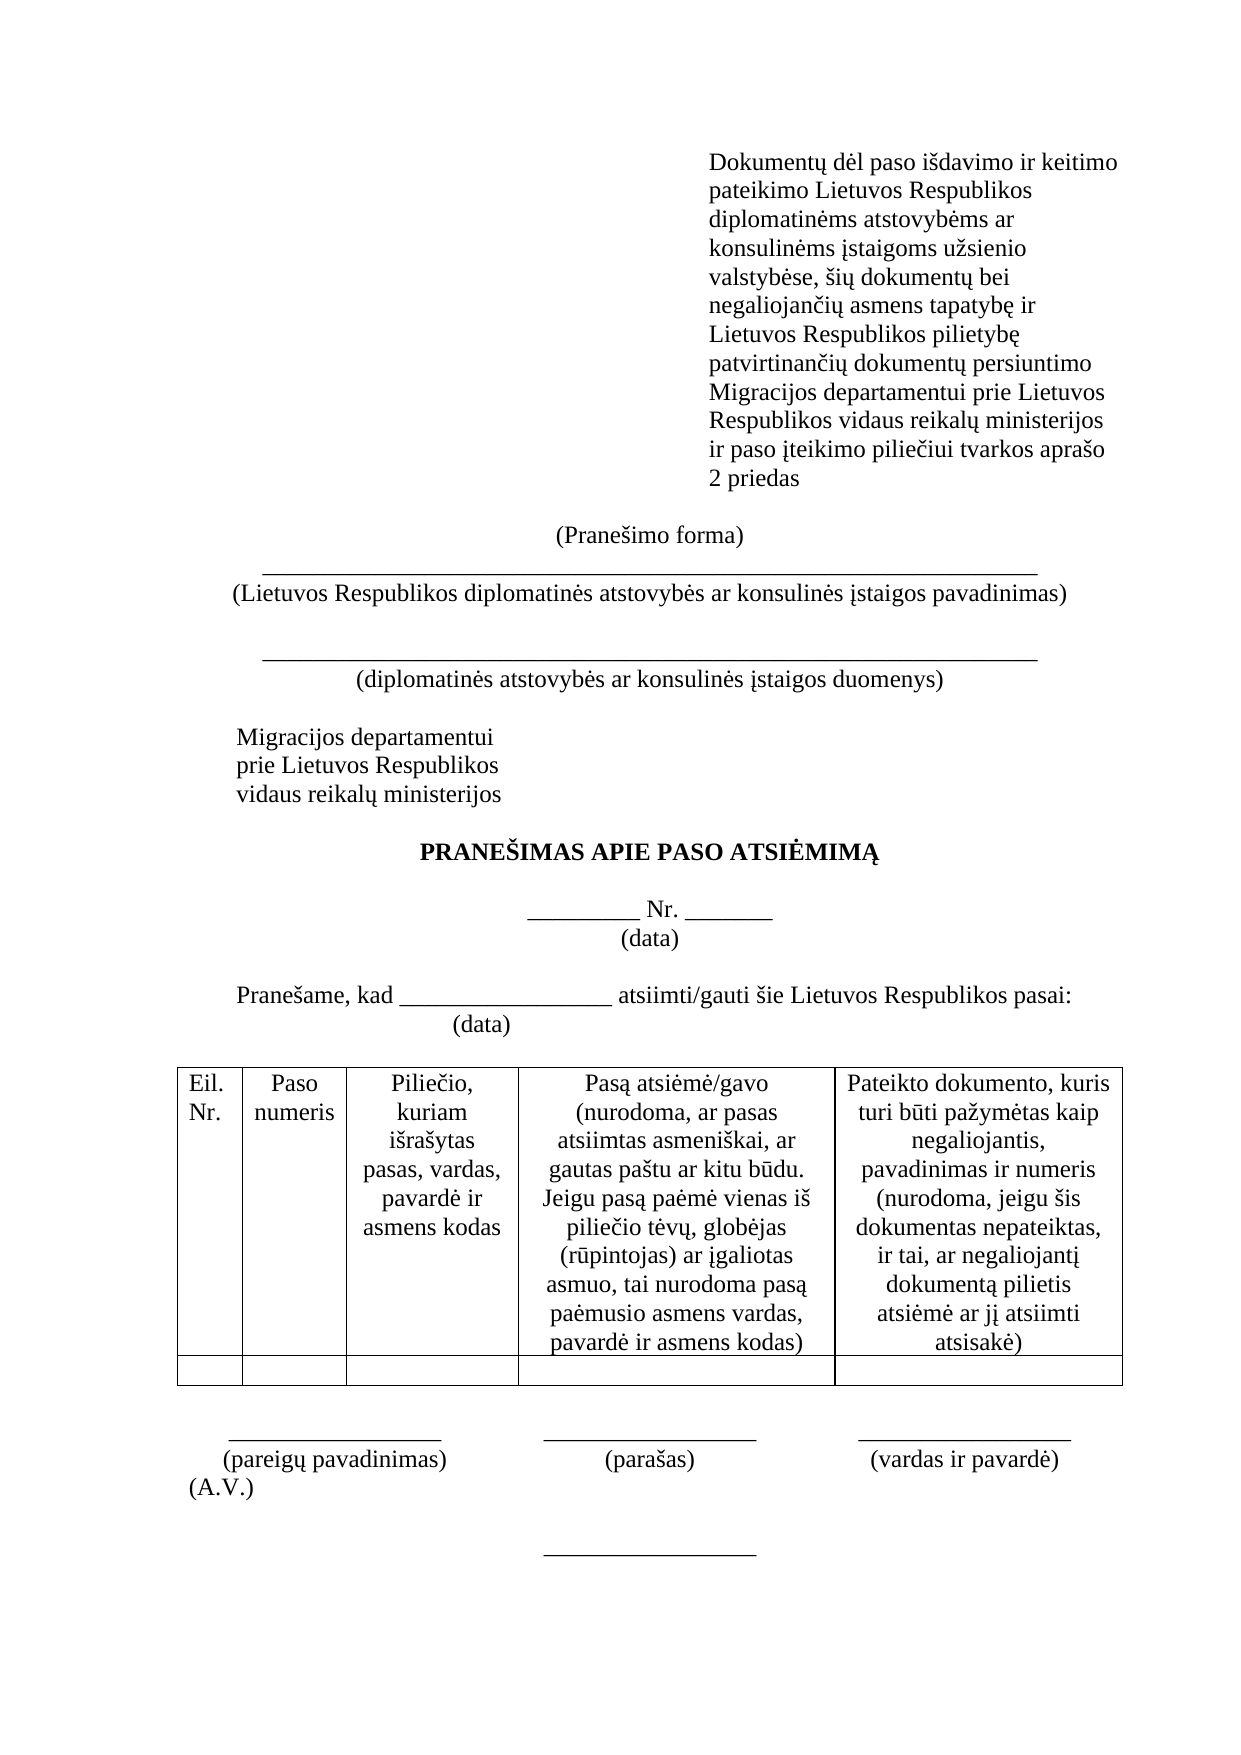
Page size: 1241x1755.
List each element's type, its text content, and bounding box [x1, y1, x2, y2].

table_header Paso numeris [243, 1068, 346, 1355]
table_cell [519, 1356, 834, 1385]
text (data) [177, 1009, 1122, 1038]
text Migracijos departamentui prie Lietuvos [177, 377, 1122, 406]
table_header Eil. Nr. [178, 1068, 242, 1355]
text 2 priedas [177, 463, 1122, 492]
table_header _________________ (pareigų pavadinimas) (A.V.) [177, 1415, 492, 1501]
text konsulinėms įstaigoms užsienio [177, 233, 1122, 262]
text (data) [177, 923, 1122, 952]
text (Lietuvos Respublikos diplomatinės atstovybės ar konsulinės įstaigos pavadinimas) [177, 578, 1122, 607]
table_header Pateikto dokumento, kuris turi būti pažymėtas kaip negaliojantis, pavadinimas ir numeris (nurodoma, jeigu šis dokumentas nepateiktas, ir tai, ar negaliojantį dokumentą pilietis atsiėmė ar jį atsiimti atsisakė) [836, 1068, 1122, 1355]
text Lietuvos Respublikos pilietybę [177, 319, 1122, 348]
table_header Piliečio, kuriam išrašytas pasas, vardas, pavardė ir asmens kodas [347, 1068, 518, 1355]
table_cell [178, 1356, 242, 1385]
table_cell [347, 1356, 518, 1385]
text negaliojančių asmens tapatybę ir [177, 291, 1122, 319]
text prie Lietuvos Respublikos [177, 751, 1122, 779]
table_cell [836, 1356, 1122, 1385]
text _________ Nr. _______ [177, 894, 1122, 923]
text Respublikos vidaus reikalų ministerijos [177, 406, 1122, 434]
text Dokumentų dėl paso išdavimo ir keitimo [177, 147, 1122, 176]
text Pranešame, kad _________________ atsiimti/gauti šie Lietuvos Respublikos pasai: [177, 981, 1122, 1009]
text vidaus reikalų ministerijos [177, 779, 1122, 808]
table_header Pasą atsiėmė/gavo (nurodoma, ar pasas atsiimtas asmeniškai, ar gautas paštu ar kitu būdu. Jeigu pasą paėmė vienas iš piliečio tėvų, globėjas (rūpintojas) ar įgaliotas asmuo, tai nurodoma pasą paėmusio asmens vardas, pavardė ir asmens kodas) [519, 1068, 834, 1355]
table_header _________________ (parašas) [492, 1415, 807, 1501]
table_header _________________ (vardas ir pavardė) [807, 1415, 1122, 1501]
text patvirtinančių dokumentų persiuntimo [177, 348, 1122, 377]
text Migracijos departamentui [177, 722, 1122, 751]
text ir paso įteikimo piliečiui tvarkos aprašo [177, 434, 1122, 463]
text valstybėse, šių dokumentų bei [177, 262, 1122, 291]
text PRANEŠIMAS APIE PASO ATSIĖMIMĄ [177, 837, 1122, 866]
text (Pranešimo forma) [177, 521, 1122, 549]
text ______________________________________________________________ [177, 636, 1122, 664]
text diplomatinėms atstovybėms ar [177, 204, 1122, 233]
text _________________ [177, 1530, 1122, 1559]
table_cell [243, 1356, 346, 1385]
text pateikimo Lietuvos Respublikos [177, 176, 1122, 204]
text ______________________________________________________________ [177, 549, 1122, 578]
text (diplomatinės atstovybės ar konsulinės įstaigos duomenys) [177, 664, 1122, 693]
